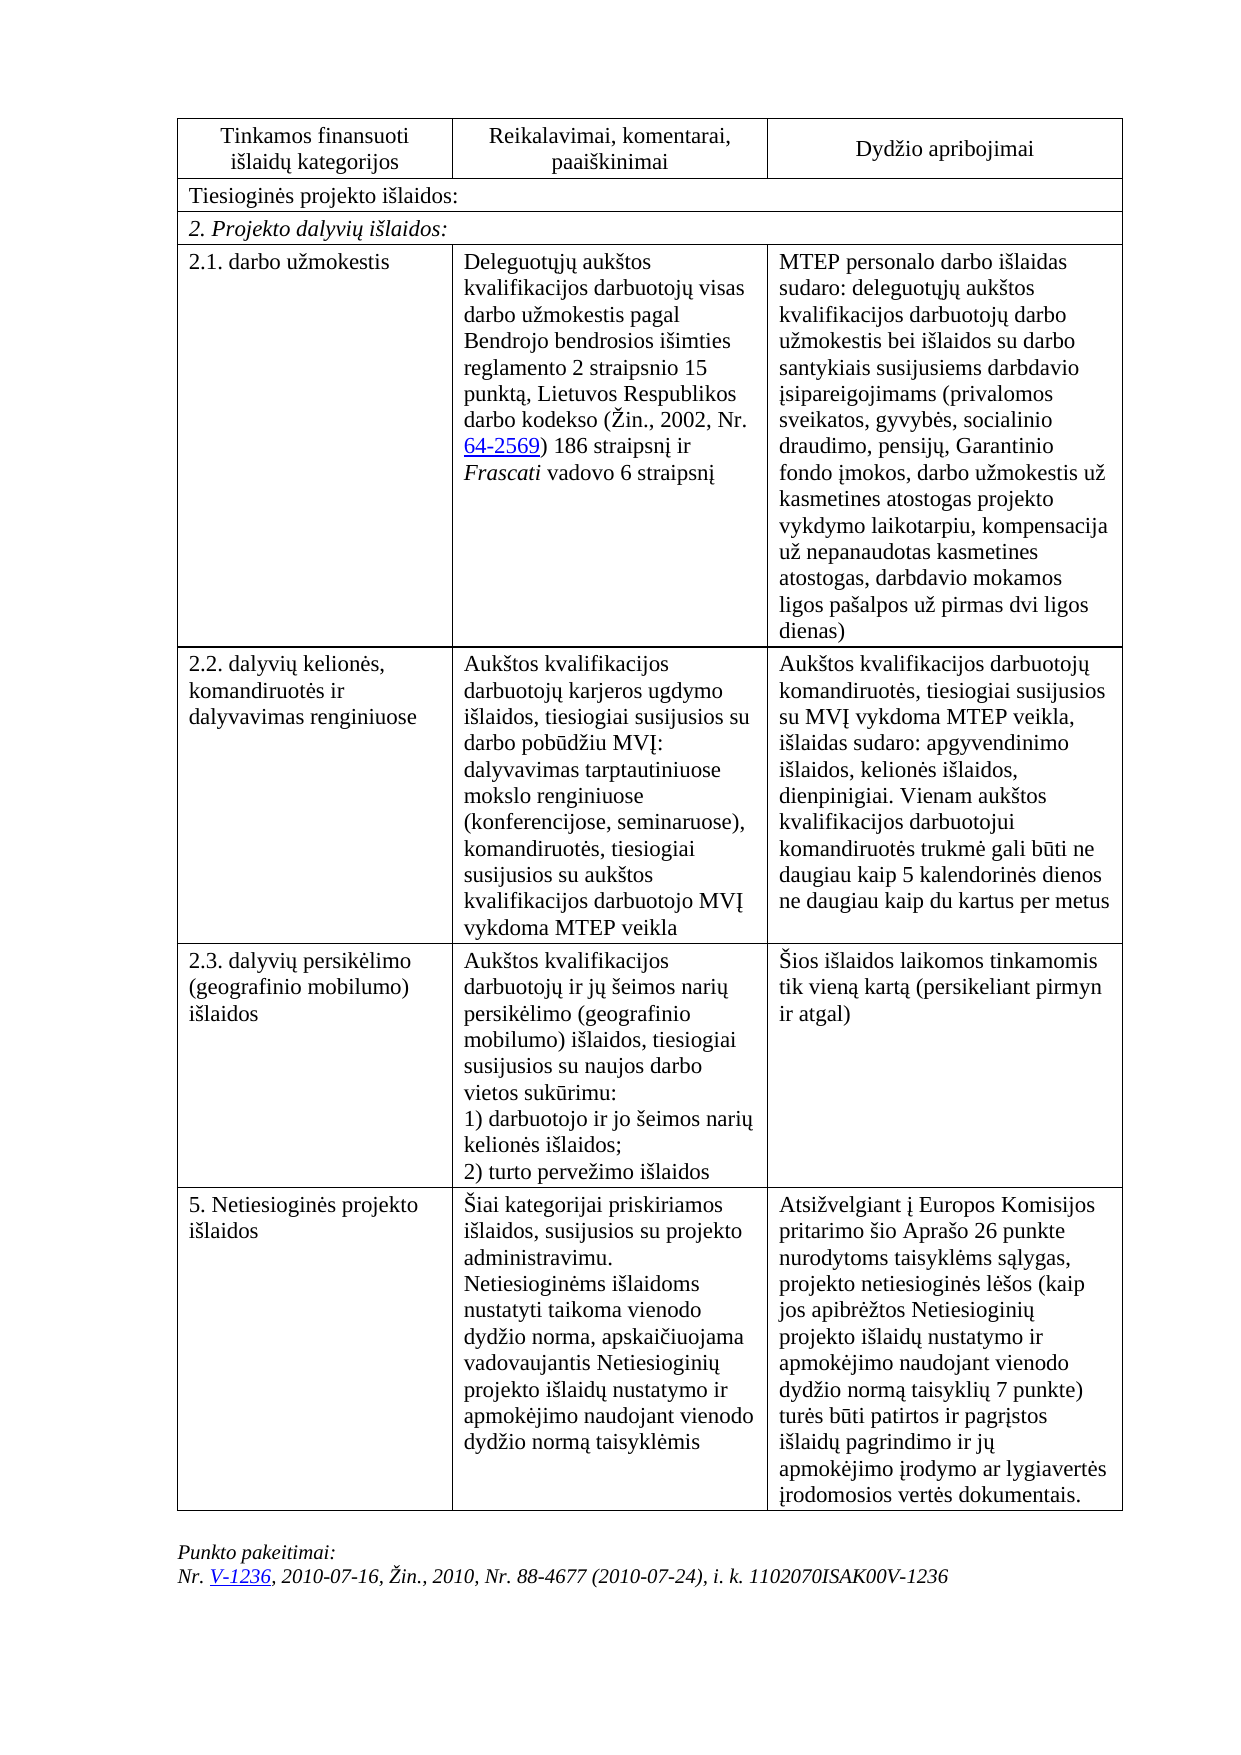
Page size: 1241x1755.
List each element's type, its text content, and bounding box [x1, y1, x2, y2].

table_cell 2.1. darbo užmokestis [178, 245, 452, 646]
text Nr. V-1236, 2010-07-16, Žin., 2010, Nr. 88-4677 (2010-07-24), i. k. 1102070ISAK00V-1236 [177, 1564, 1122, 1588]
text Punkto pakeitimai: [177, 1540, 1122, 1564]
table_header Dydžio apribojimai [768, 119, 1122, 178]
table_header Reikalavimai, komentarai, paaiškinimai [453, 119, 767, 178]
table_cell Šiai kategorijai priskiriamos išlaidos, susijusios su projekto administravimu. Netiesioginėms išlaidoms nustatyti taikoma vienodo dydžio norma, apskaičiuojama vadovaujantis Netiesioginių projekto išlaidų nustatymo ir apmokėjimo naudojant vienodo dydžio normą taisyklėmis [453, 1188, 767, 1510]
table_cell Šios išlaidos laikomos tinkamomis tik vieną kartą (persikeliant pirmyn ir atgal) [768, 944, 1122, 1187]
table_header Tinkamos finansuoti išlaidų kategorijos [178, 119, 452, 178]
table_cell 2. Projekto dalyvių išlaidos: [178, 212, 1122, 244]
table_cell Tiesioginės projekto išlaidos: [178, 179, 1122, 211]
table_cell Atsižvelgiant į Europos Komisijos pritarimo šio Aprašo 26 punkte nurodytoms taisyklėms sąlygas, projekto netiesioginės lėšos (kaip jos apibrėžtos Netiesioginių projekto išlaidų nustatymo ir apmokėjimo naudojant vienodo dydžio normą taisyklių 7 punkte) turės būti patirtos ir pagrįstos išlaidų pagrindimo ir jų apmokėjimo įrodymo ar lygiavertės įrodomosios vertės dokumentais. [768, 1188, 1122, 1510]
table_cell 2.2. dalyvių kelionės, komandiruotės ir dalyvavimas renginiuose [178, 648, 452, 943]
table_cell Deleguotųjų aukštos kvalifikacijos darbuotojų visas darbo užmokestis pagal Bendrojo bendrosios išimties reglamento 2 straipsnio 15 punktą, Lietuvos Respublikos darbo kodekso (Žin., 2002, Nr. 64-2569) 186 straipsnį ir Frascati vadovo 6 straipsnį [453, 245, 767, 646]
table_cell 2.3. dalyvių persikėlimo (geografinio mobilumo) išlaidos [178, 944, 452, 1187]
table_cell Aukštos kvalifikacijos darbuotojų komandiruotės, tiesiogiai susijusios su MVĮ vykdoma MTEP veikla, išlaidas sudaro: apgyvendinimo išlaidos, kelionės išlaidos, dienpinigiai. Vienam aukštos kvalifikacijos darbuotojui komandiruotės trukmė gali būti ne daugiau kaip 5 kalendorinės dienos ne daugiau kaip du kartus per metus [768, 648, 1122, 943]
table_cell 5. Netiesioginės projekto išlaidos [178, 1188, 452, 1510]
table_cell Aukštos kvalifikacijos darbuotojų ir jų šeimos narių persikėlimo (geografinio mobilumo) išlaidos, tiesiogiai susijusios su naujos darbo vietos sukūrimu: 1) darbuotojo ir jo šeimos narių kelionės išlaidos; 2) turto pervežimo išlaidos [453, 944, 767, 1187]
table_cell MTEP personalo darbo išlaidas sudaro: deleguotųjų aukštos kvalifikacijos darbuotojų darbo užmokestis bei išlaidos su darbo santykiais susijusiems darbdavio įsipareigojimams (privalomos sveikatos, gyvybės, socialinio draudimo, pensijų, Garantinio fondo įmokos, darbo užmokestis už kasmetines atostogas projekto vykdymo laikotarpiu, kompensacija už nepanaudotas kasmetines atostogas, darbdavio mokamos ligos pašalpos už pirmas dvi ligos dienas) [768, 245, 1122, 646]
table_cell Aukštos kvalifikacijos darbuotojų karjeros ugdymo išlaidos, tiesiogiai susijusios su darbo pobūdžiu MVĮ: dalyvavimas tarptautiniuose mokslo renginiuose (konferencijose, seminaruose), komandiruotės, tiesiogiai susijusios su aukštos kvalifikacijos darbuotojo MVĮ vykdoma MTEP veikla [453, 648, 767, 943]
